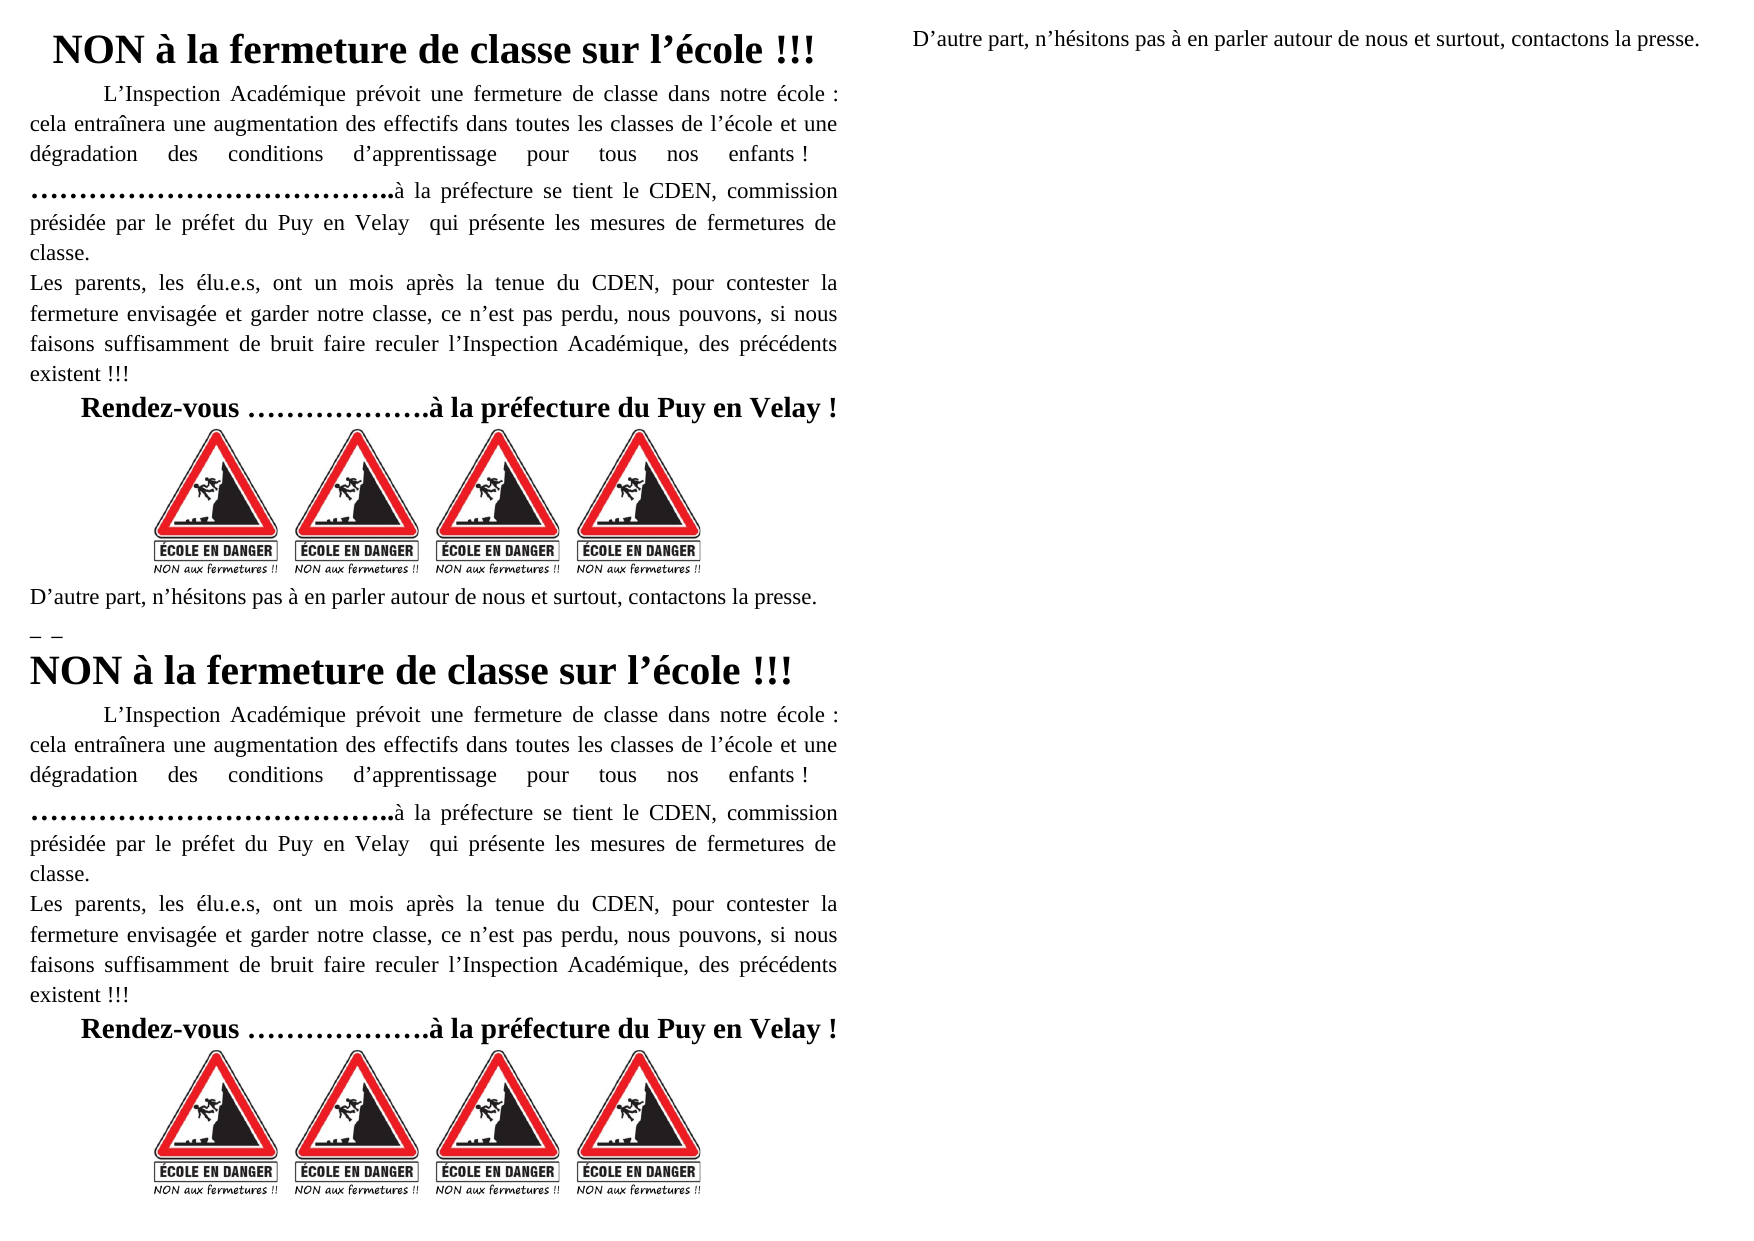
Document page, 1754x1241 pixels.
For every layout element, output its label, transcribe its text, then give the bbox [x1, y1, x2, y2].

picture [293, 428, 419, 579]
text L’Inspection Académique prévoit une fermeture de classe dans notre école : cela entraînera une augmentation des effectifs dans toutes les classes de l’école et une dégradation des conditions d’apprentissage pour tous nos enfants ! ………………………………..à la préfecture se tient le CDEN, commission présidée par le préfet du Puy en Velay qui présente les mesures de fermetures de classe. Les parents, les élu.e.s, ont un mois après la tenue du CDEN, pour contester la fermeture envisagée et garder notre classe, ce n’est pas perdu, nous pouvons, si nous faisons suffisamment de bruit faire reculer l’Inspection Académique, des précédents existent !!! [29, 80, 839, 386]
text Rendez-vous ……………….à la préfecture du Puy en Velay ! [29, 1011, 839, 1045]
text D’autre part, n’hésitons pas à en parler autour de nous et surtout, contactons la presse. _ _ [29, 583, 839, 642]
text Rendez-vous ……………….à la préfecture du Puy en Velay ! [29, 390, 839, 424]
text D’autre part, n’hésitons pas à en parler autour de nous et surtout, contactons la presse. [912, 25, 1721, 83]
text NON à la fermeture de classe sur l’école !!! [29, 25, 839, 73]
picture [152, 428, 278, 579]
picture [293, 1050, 419, 1200]
picture [152, 1050, 278, 1200]
picture [434, 1050, 560, 1200]
text L’Inspection Académique prévoit une fermeture de classe dans notre école : cela entraînera une augmentation des effectifs dans toutes les classes de l’école et une dégradation des conditions d’apprentissage pour tous nos enfants ! ………………………………..à la préfecture se tient le CDEN, commission présidée par le préfet du Puy en Velay qui présente les mesures de fermetures de classe. Les parents, les élu.e.s, ont un mois après la tenue du CDEN, pour contester la fermeture envisagée et garder notre classe, ce n’est pas perdu, nous pouvons, si nous faisons suffisamment de bruit faire reculer l’Inspection Académique, des précédents existent !!! [29, 701, 839, 1007]
picture [575, 428, 701, 579]
text NON à la fermeture de classe sur l’école !!! [29, 646, 839, 694]
picture [575, 1050, 701, 1200]
picture [434, 428, 560, 579]
